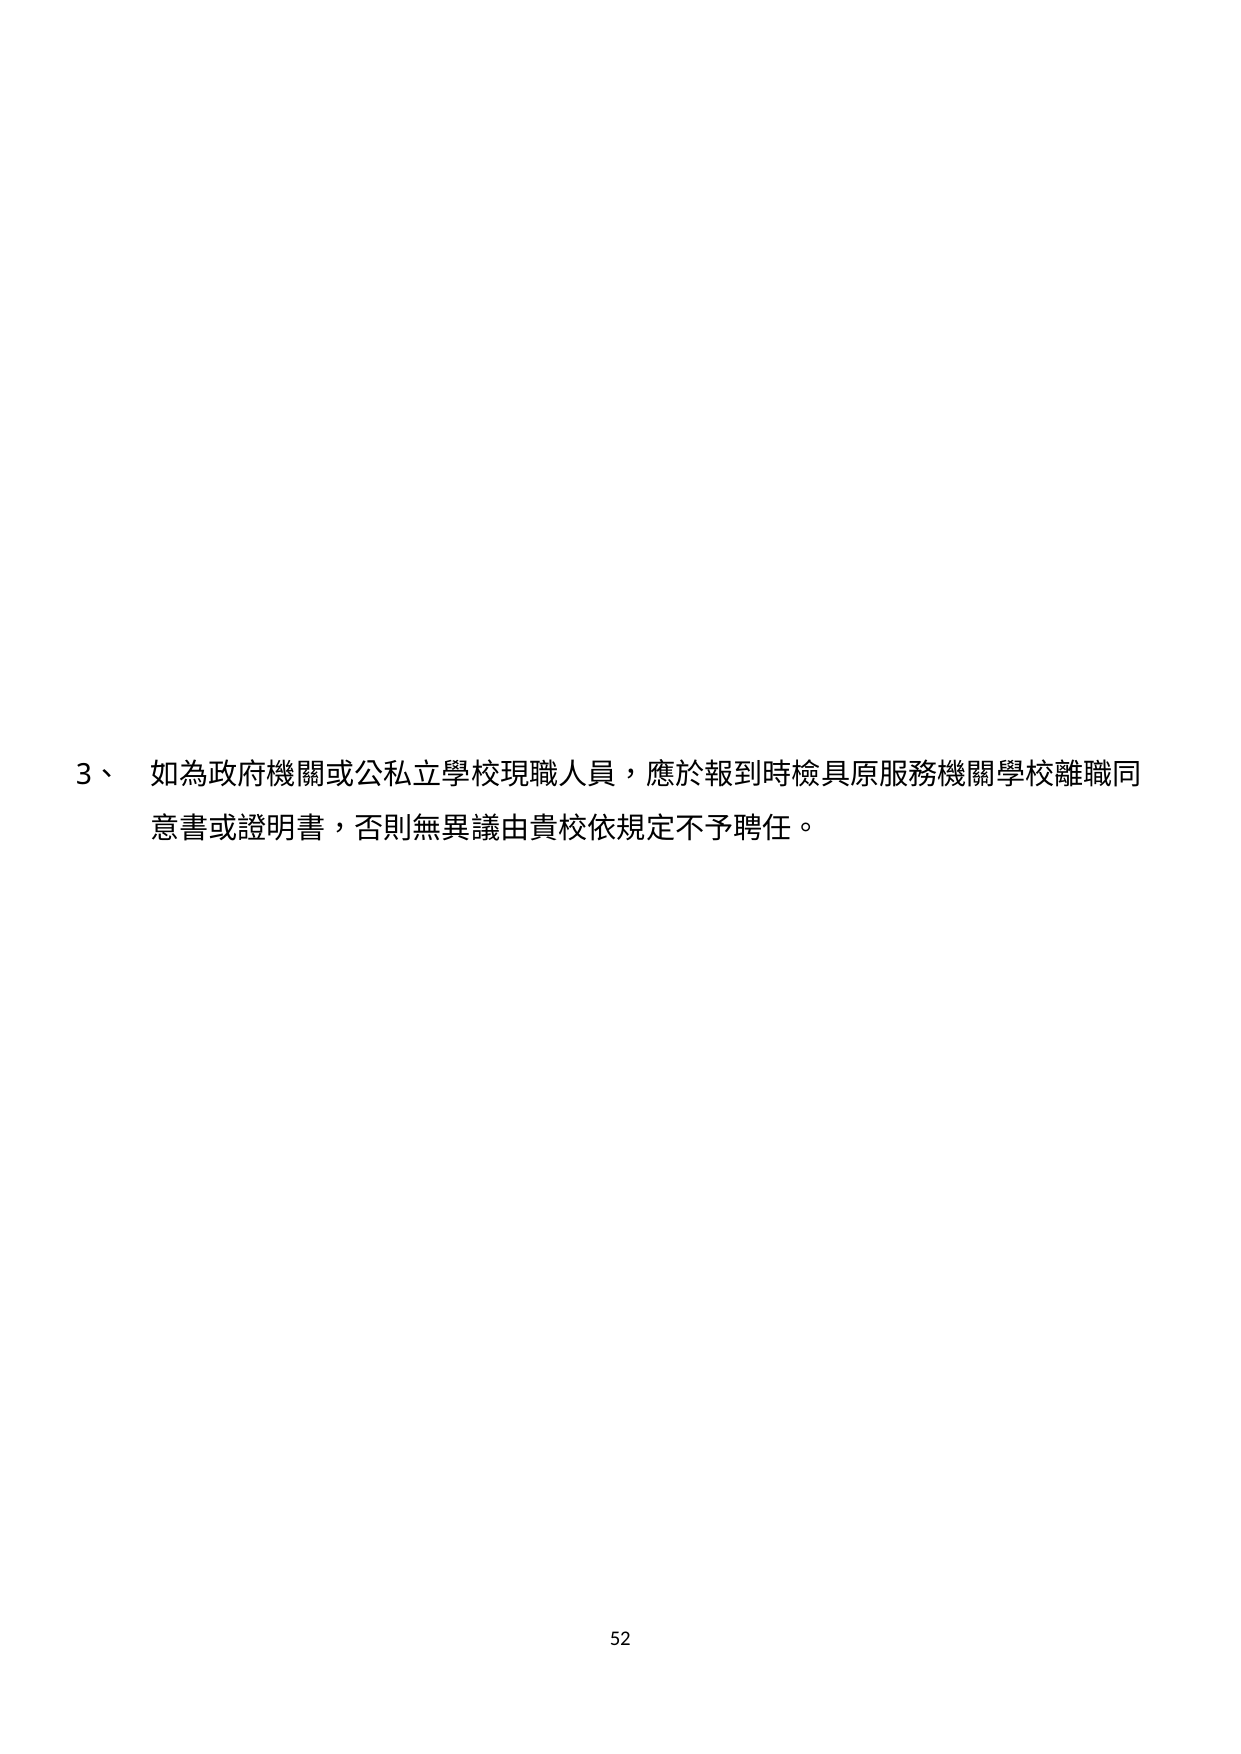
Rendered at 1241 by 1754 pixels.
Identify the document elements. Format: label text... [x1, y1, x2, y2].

list 如為政府機關或公私立學校現職人員，應於報到時檢具原服務機關學校離職同意書或證明書，否則無異議由貴校依規定不予聘任。 [75, 741, 1165, 849]
